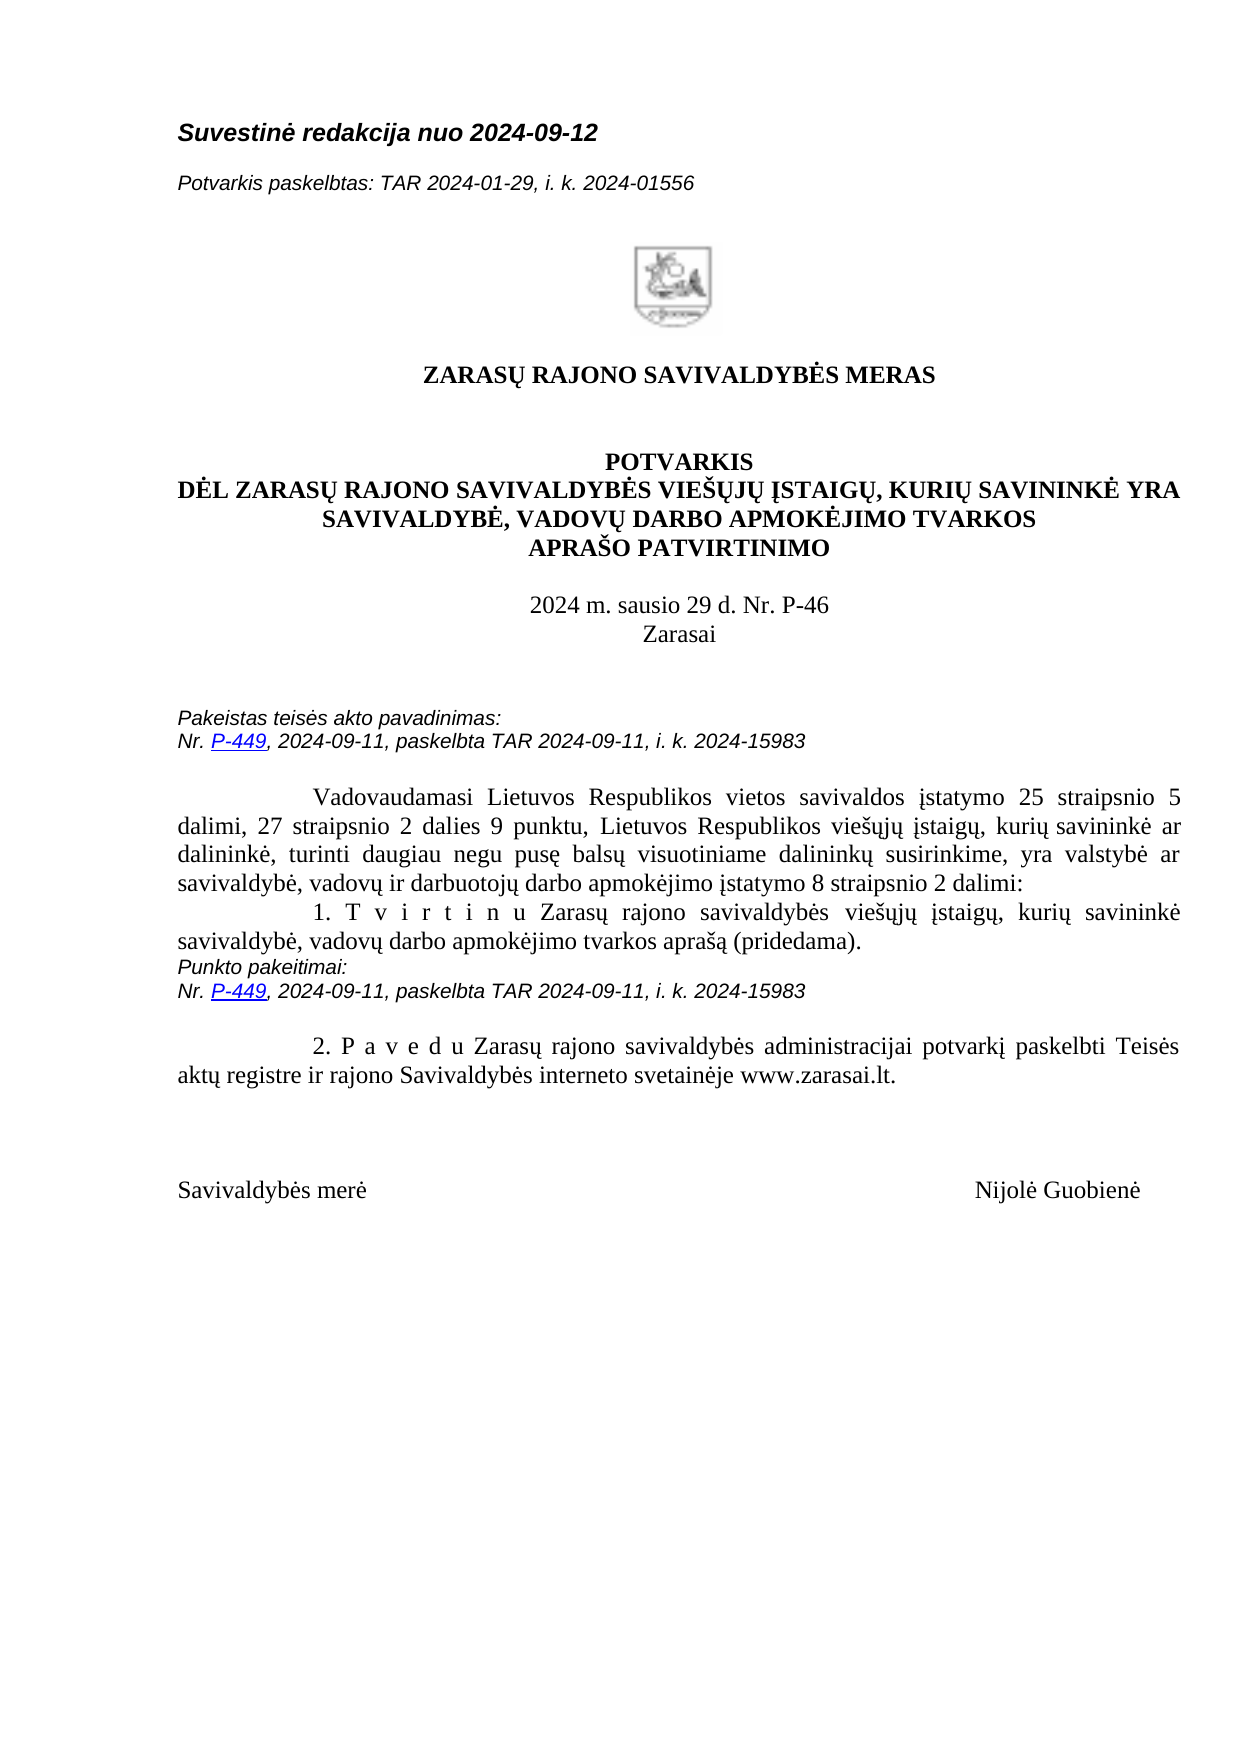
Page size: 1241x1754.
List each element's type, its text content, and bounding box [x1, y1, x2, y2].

text Savivaldybės merė Nijolė Guobienė [177, 1175, 1181, 1204]
text Nr. P-449, 2024-09-11, paskelbta TAR 2024-09-11, i. k. 2024-15983 [177, 729, 1181, 753]
text 1. T v i r t i n u Zarasų rajono savivaldybės viešųjų įstaigų, kurių savininkė savivaldybė, vadovų darbo apmokėjimo tvarkos aprašą (pridedama). [177, 897, 1181, 954]
text 2. P a v e d u Zarasų rajono savivaldybės administracijai potvarkį paskelbti Teisės aktų registre ir rajono Savivaldybės interneto svetainėje www.zarasai.lt. [177, 1031, 1181, 1089]
text Vadovaudamasi Lietuvos Respublikos vietos savivaldos įstatymo 25 straipsnio 5 dalimi, 27 straipsnio 2 dalies 9 punktu, Lietuvos Respublikos viešųjų įstaigų, kurių savininkė ar dalininkė, turinti daugiau negu pusę balsų visuotiniame dalininkų susirinkime, yra valstybė ar savivaldybė, vadovų ir darbuotojų darbo apmokėjimo įstatymo 8 straipsnio 2 dalimi: [177, 782, 1181, 897]
subtitle DĖL ZARASŲ RAJONO SAVIVALDYBĖS VIEŠŲJŲ ĮSTAIGŲ, KURIŲ SAVININKĖ YRA SAVIVALDYBĖ, VADOVŲ DARBO APMOKĖJIMO TVARKOS APRAŠO PATVIRTINIMO [177, 475, 1181, 562]
text Zarasų rajono savivaldybės meras [177, 360, 1181, 389]
text 2024 m. sausio 29 d. Nr. P-46 [177, 590, 1181, 619]
text Potvarkis paskelbtas: TAR 2024-01-29, i. k. 2024-01556 [177, 171, 1181, 195]
text Nr. P-449, 2024-09-11, paskelbta TAR 2024-09-11, i. k. 2024-15983 [177, 978, 1181, 1002]
text POTVARKIS [177, 447, 1181, 475]
text Punkto pakeitimai: [177, 954, 1181, 978]
subtitle Zarasai [177, 619, 1181, 648]
text Suvestinė redakcija nuo 2024-09-12 [177, 118, 1181, 147]
text Pakeistas teisės akto pavadinimas: [177, 705, 1181, 729]
